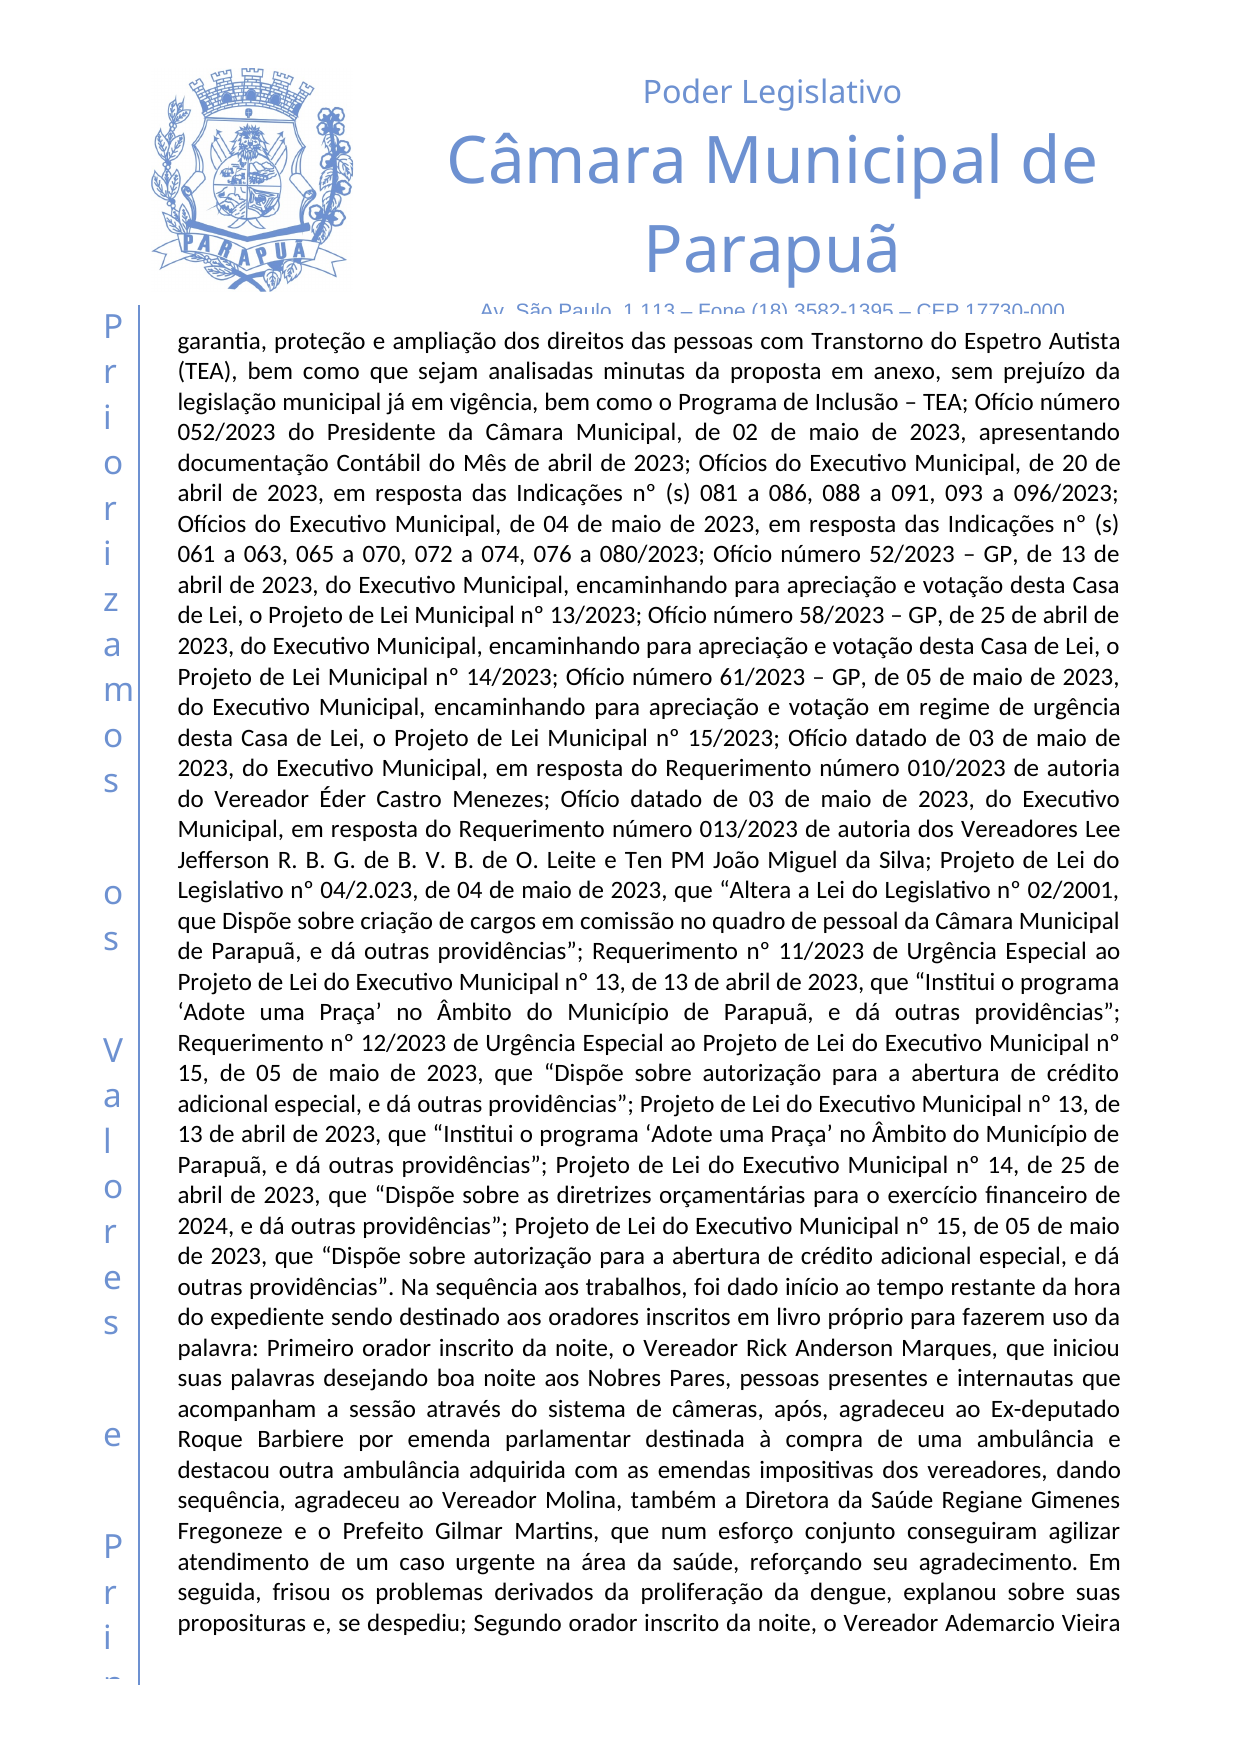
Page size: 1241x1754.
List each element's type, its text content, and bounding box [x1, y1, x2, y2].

picture [151, 68, 354, 292]
text garantia, proteção e ampliação dos direitos das pessoas com Transtorno do Espetro Autista (TEA), bem como que sejam analisadas minutas da proposta em anexo, sem prejuízo da legislação municipal já em vigência, bem como o Programa de Inclusão – TEA; Ofício número 052/2023 do Presidente da Câmara Municipal, de 02 de maio de 2023, apresentando documentação Contábil do Mês de abril de 2023; Ofícios do Executivo Municipal, de 20 de abril de 2023, em resposta das Indicações nº (s) 081 a 086, 088 a 091, 093 a 096/2023; Ofícios do Executivo Municipal, de 04 de maio de 2023, em resposta das Indicações nº (s) 061 a 063, 065 a 070, 072 a 074, 076 a 080/2023; Ofício número 52/2023 – GP, de 13 de abril de 2023, do Executivo Municipal, encaminhando para apreciação e votação desta Casa de Lei, o Projeto de Lei Municipal nº 13/2023; Ofício número 58/2023 – GP, de 25 de abril de 2023, do Executivo Municipal, encaminhando para apreciação e votação desta Casa de Lei, o Projeto de Lei Municipal nº 14/2023; Ofício número 61/2023 – GP, de 05 de maio de 2023, do Executivo Municipal, encaminhando para apreciação e votação em regime de urgência desta Casa de Lei, o Projeto de Lei Municipal nº 15/2023; Ofício datado de 03 de maio de 2023, do Executivo Municipal, em resposta do Requerimento número 010/2023 de autoria do Vereador Éder Castro Menezes; Ofício datado de 03 de maio de 2023, do Executivo Municipal, em resposta do Requerimento número 013/2023 de autoria dos Vereadores Lee Jefferson R. B. G. de B. V. B. de O. Leite e Ten PM João Miguel da Silva; Projeto de Lei do Legislativo nº 04/2.023, de 04 de maio de 2023, que “Altera a Lei do Legislativo nº 02/2001, que Dispõe sobre criação de cargos em comissão no quadro de pessoal da Câmara Municipal de Parapuã, e dá outras providências”; Requerimento nº 11/2023 de Urgência Especial ao Projeto de Lei do Executivo Municipal nº 13, de 13 de abril de 2023, que “Institui o programa ‘Adote uma Praça’ no Âmbito do Município de Parapuã, e dá outras providências”; Requerimento nº 12/2023 de Urgência Especial ao Projeto de Lei do Executivo Municipal nº 15, de 05 de maio de 2023, que “Dispõe sobre autorização para a abertura de crédito adicional especial, e dá outras providências”; Projeto de Lei do Executivo Municipal nº 13, de 13 de abril de 2023, que “Institui o programa ‘Adote uma Praça’ no Âmbito do Município de Parapuã, e dá outras providências”; Projeto de Lei do Executivo Municipal nº 14, de 25 de abril de 2023, que “Dispõe sobre as diretrizes orçamentárias para o exercício financeiro de 2024, e dá outras providências”; Projeto de Lei do Executivo Municipal nº 15, de 05 de maio de 2023, que “Dispõe sobre autorização para a abertura de crédito adicional especial, e dá outras providências”. Na sequência aos trabalhos, foi dado início ao tempo restante da hora do expediente sendo destinado aos oradores inscritos em livro próprio para fazerem uso da palavra: Primeiro orador inscrito da noite, o Vereador Rick Anderson Marques, que iniciou suas palavras desejando boa noite aos Nobres Pares, pessoas presentes e internautas que acompanham a sessão através do sistema de câmeras, após, agradeceu ao Ex-deputado Roque Barbiere por emenda parlamentar destinada à compra de uma ambulância e destacou outra ambulância adquirida com as emendas impositivas dos vereadores, dando sequência, agradeceu ao Vereador Molina, também a Diretora da Saúde Regiane Gimenes Fregoneze e o Prefeito Gilmar Martins, que num esforço conjunto conseguiram agilizar atendimento de um caso urgente na área da saúde, reforçando seu agradecimento. Em seguida, frisou os problemas derivados da proliferação da dengue, explanou sobre suas proposituras e, se despediu; Segundo orador inscrito da noite, o Vereador Ademarcio Vieira [177, 325, 1122, 1637]
